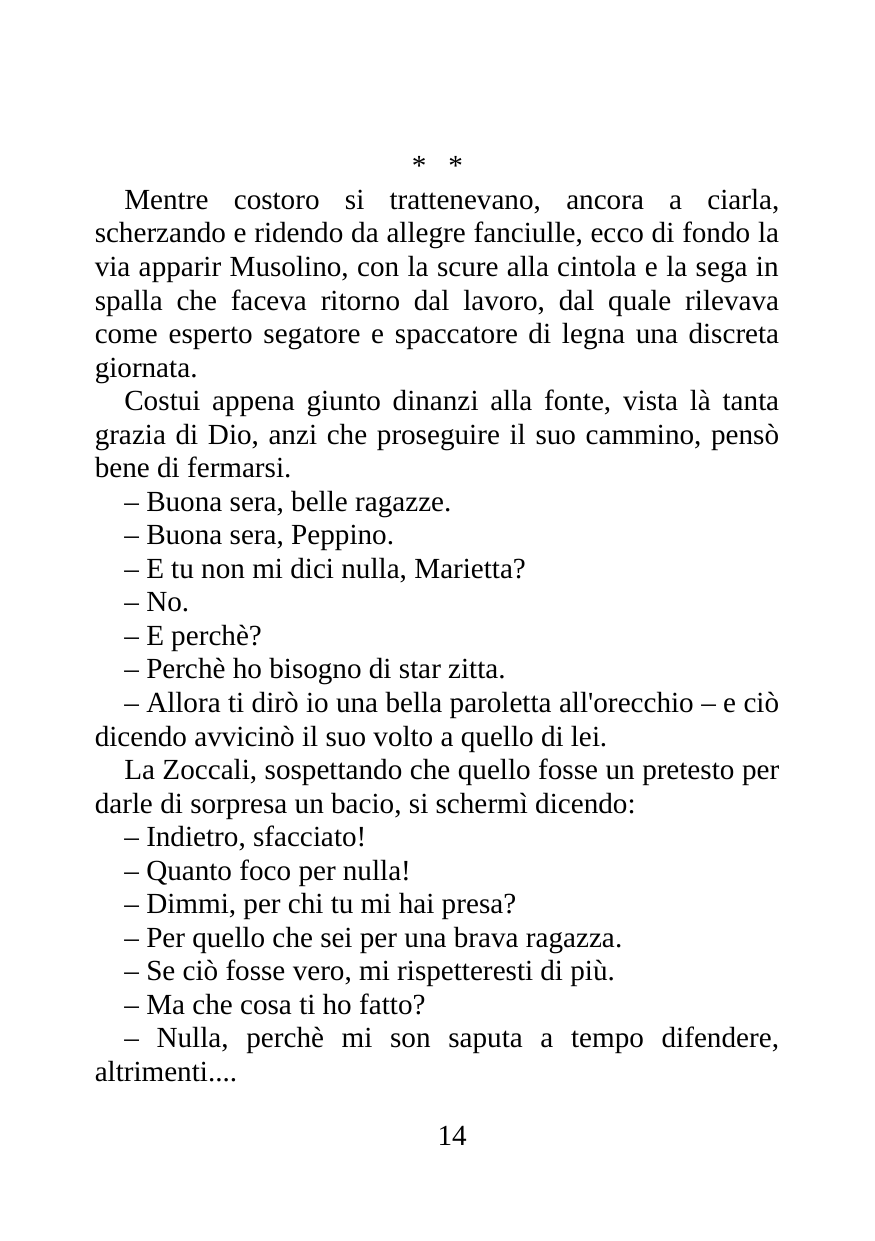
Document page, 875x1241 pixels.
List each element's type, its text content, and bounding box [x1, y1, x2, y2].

text – Nulla, perchè mi son saputa a tempo difendere, altrimenti.... [94, 1021, 779, 1088]
text – E perchè? [94, 618, 779, 652]
text La Zoccali, sospettando che quello fosse un pretesto per darle di sorpresa un bacio, si schermì dicendo: [94, 752, 779, 819]
text – Allora ti dirò io una bella paroletta all'orecchio – e ciò dicendo avvicinò il suo volto a quello di lei. [94, 685, 779, 752]
text – Buona sera, belle ragazze. [94, 484, 779, 517]
text – E tu non mi dici nulla, Marietta? [94, 551, 779, 584]
text – Ma che cosa ti ho fatto? [94, 987, 779, 1021]
text – No. [94, 584, 779, 618]
text – Se ciò fosse vero, mi rispetteresti di più. [94, 953, 779, 987]
text Costui appena giunto dinanzi alla fonte, vista là tanta grazia di Dio, anzi che proseguire il suo cammino, pensò bene di fermarsi. [94, 383, 779, 484]
text Mentre costoro si trattenevano, ancora a ciarla, scherzando e ridendo da allegre fanciulle, ecco di fondo la via apparir Musolino, con la scure alla cintola e la sega in spalla che faceva ritorno dal lavoro, dal quale rilevava come esperto segatore e spaccatore di legna una discreta giornata. [94, 182, 779, 383]
text – Quanto foco per nulla! [94, 853, 779, 886]
text – Indietro, sfacciato! [94, 819, 779, 853]
text – Dimmi, per chi tu mi hai presa? [94, 886, 779, 920]
text – Per quello che sei per una brava ragazza. [94, 920, 779, 953]
text * * [94, 148, 779, 182]
text – Perchè ho bisogno di star zitta. [94, 652, 779, 685]
text – Buona sera, Peppino. [94, 517, 779, 551]
